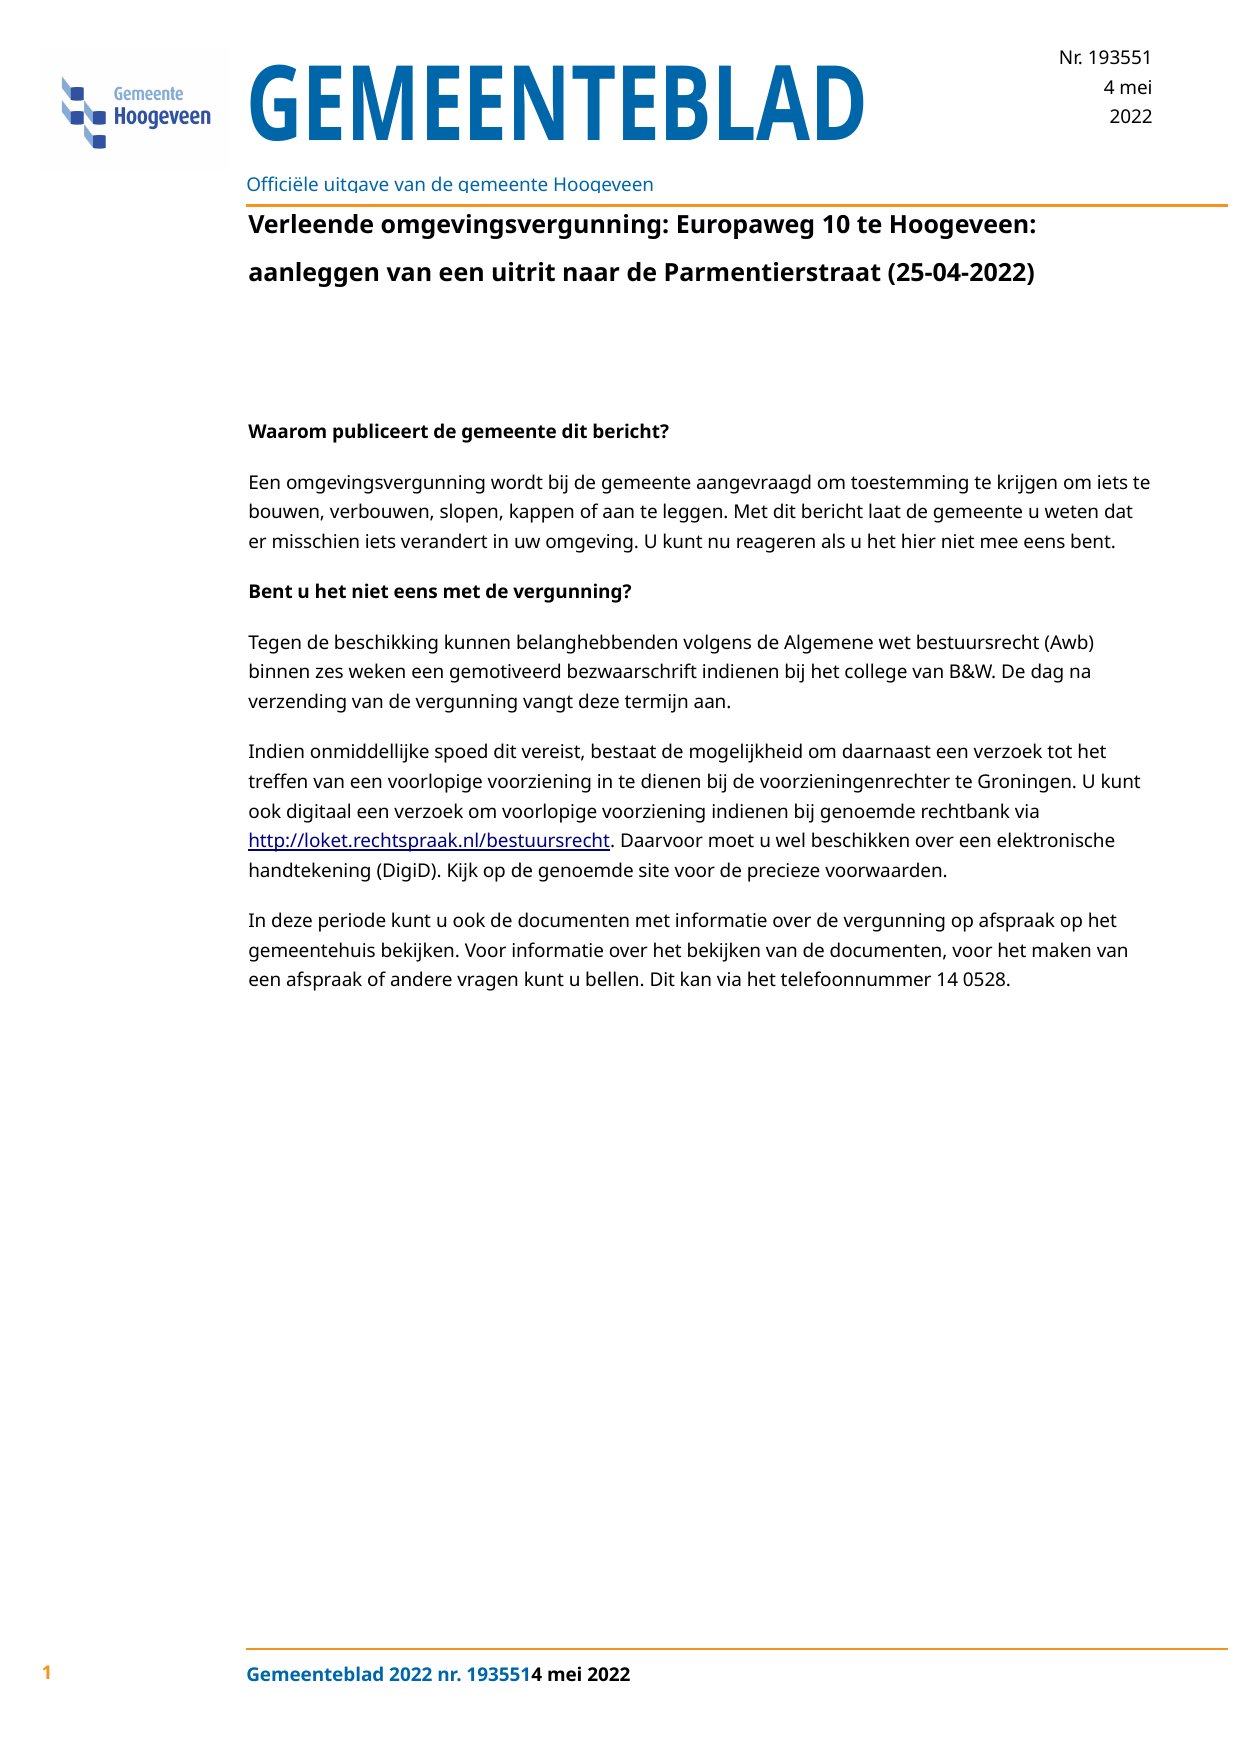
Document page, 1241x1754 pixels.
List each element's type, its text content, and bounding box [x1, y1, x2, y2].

text Verleende omgevingsvergunning: Europaweg 10 te Hoogeveen: aanleggen van een uitrit naar de Parmentierstraat (25-04-2022) [248, 207, 1152, 288]
text Bent u het niet eens met de vergunning? [248, 579, 1152, 604]
text Een omgevingsvergunning wordt bij de gemeente aangevraagd om toestemming te krijgen om iets te bouwen, verbouwen, slopen, kappen of aan te leggen. Met dit bericht laat de gemeente u weten dat er misschien iets verandert in uw omgeving. U kunt nu reageren als u het hier niet mee eens bent. [248, 469, 1152, 554]
picture [41, 47, 231, 172]
text Indien onmiddellijke spoed dit vereist, bestaat de mogelijkheid om daarnaast een verzoek tot het treffen van een voorlopige voorziening in te dienen bij de voorzieningenrechter te Groningen. U kunt ook digitaal een verzoek om voorlopige voorziening indienen bij genoemde rechtbank via http://loket.rechtspraak.nl/bestuursrecht. Daarvoor moet u wel beschikken over een elektronische handtekening (DigiD). Kijk op de genoemde site voor de precieze voorwaarden. [248, 739, 1152, 883]
text In deze periode kunt u ook de documenten met informatie over de vergunning op afspraak op het gemeentehuis bekijken. Voor informatie over het bekijken van de documenten, voor het maken van een afspraak of andere vragen kunt u bellen. Dit kan via het telefoonnummer 14 0528. [248, 907, 1152, 992]
text Waarom publiceert de gemeente dit bericht? [248, 419, 1152, 444]
text Tegen de beschikking kunnen belanghebbenden volgens de Algemene wet bestuursrecht (Awb) binnen zes weken een gemotiveerd bezwaarschrift indienen bij het college van B&W. De dag na verzending van de vergunning vangt deze termijn aan. [248, 629, 1152, 714]
